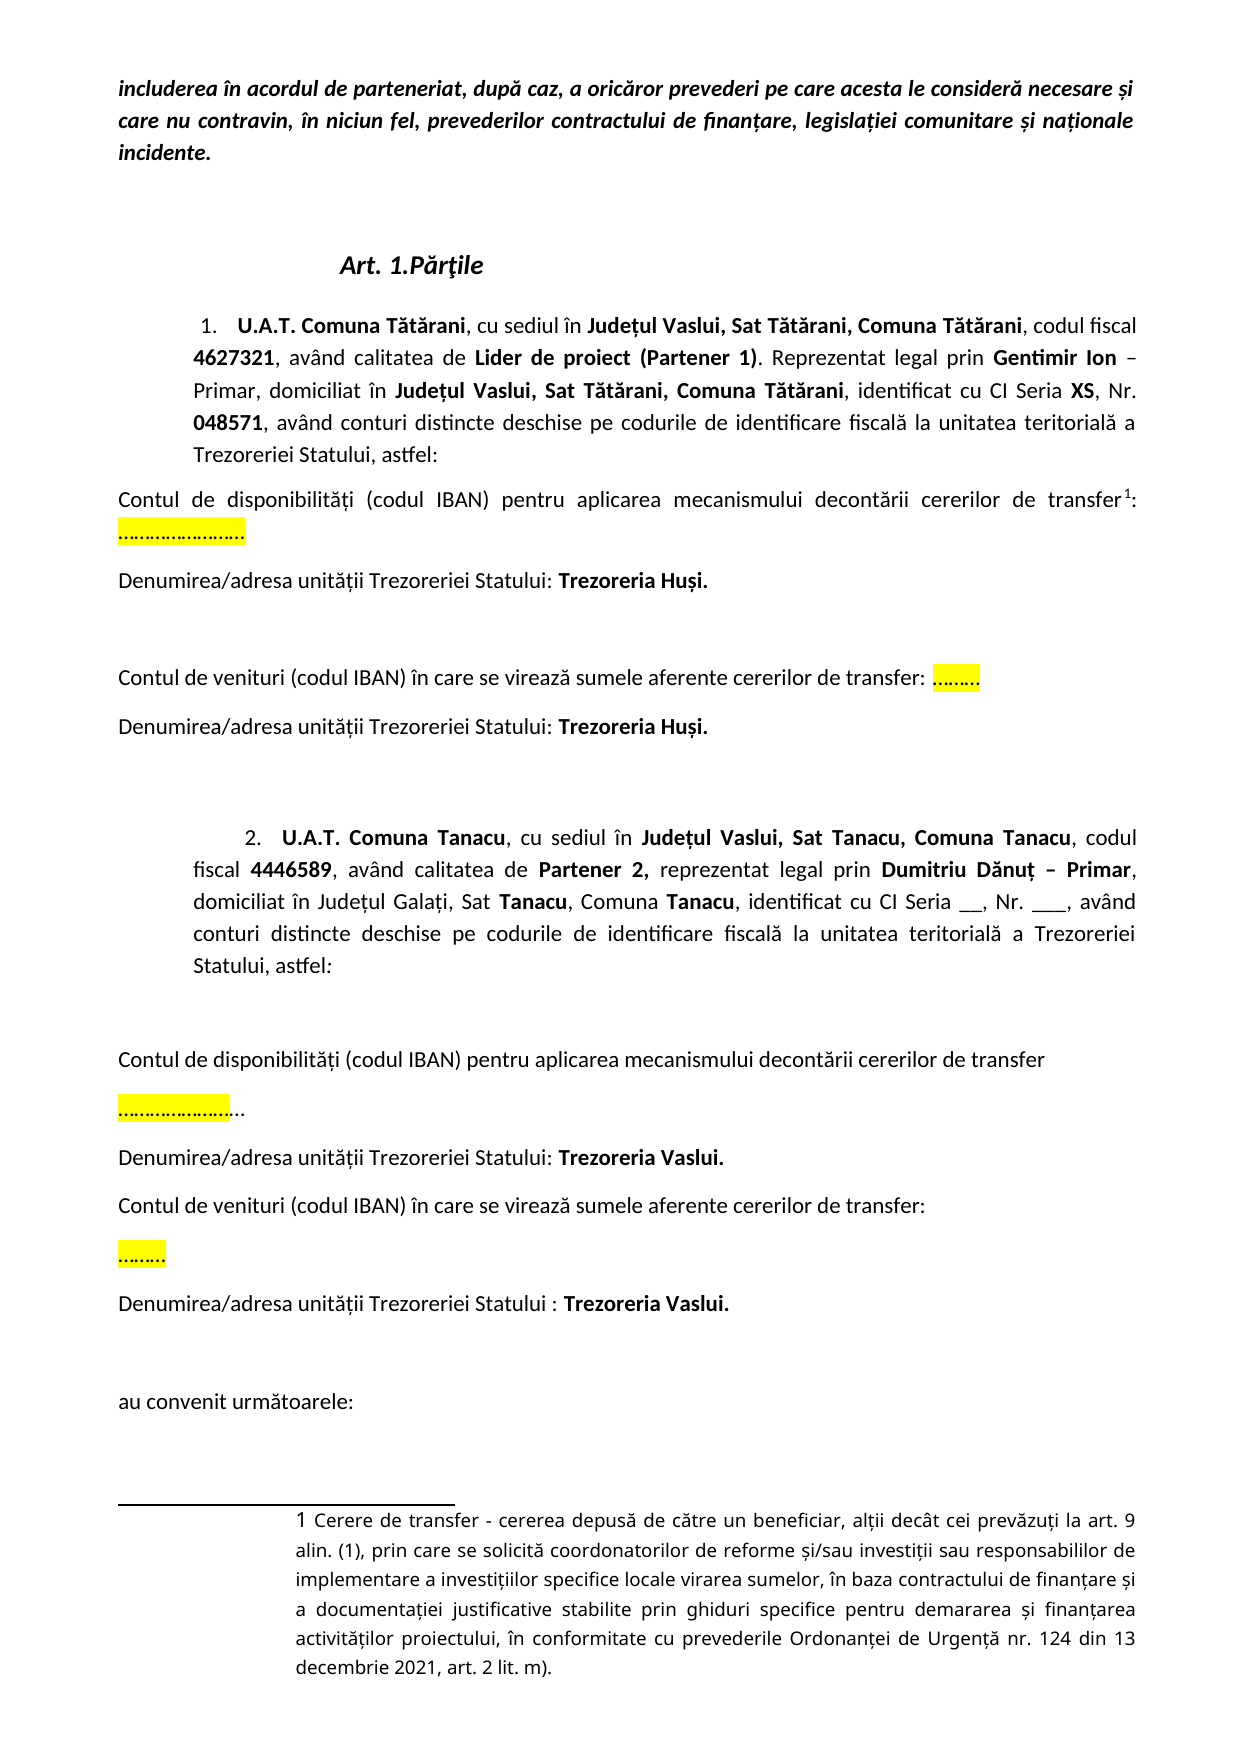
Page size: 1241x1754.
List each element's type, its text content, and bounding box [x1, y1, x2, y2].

list U.A.T. Comuna Tătărani, cu sediul în Județul Vaslui, Sat Tătărani, Comuna Tătărani, codul fiscal 4627321, având calitatea de Lider de proiect (Partener 1). Reprezentat legal prin Gentimir Ion – Primar, domiciliat în Județul Vaslui, Sat Tătărani, Comuna Tătărani, identificat cu CI Seria XS, Nr. 048571, având conturi distincte deschise pe codurile de identificare fiscală la unitatea teritorială a Trezoreriei Statului, astfel: [156, 311, 1137, 468]
text Denumirea/adresa unității Trezoreriei Statului: Trezoreria Huși. [118, 566, 1137, 594]
text …………………… [118, 1094, 1137, 1122]
text au convenit următoarele: [118, 1387, 1137, 1415]
text Cerere de transfer - cererea depusă de către un beneficiar, alții decât cei prevăzuți la art. 9 alin. (1), prin care se solicită coordonatorilor de reforme și/sau investiții sau responsabililor de implementare a investițiilor specifice locale virarea sumelor, în baza contractului de finanțare și a documentației justificative stabilite prin ghiduri specifice pentru demararea și finanțarea activităților proiectului, în conformitate cu prevederile Ordonanței de Urgență nr. 124 din 13 decembrie 2021, art. 2 lit. m). [295, 1505, 1137, 1680]
text Contul de venituri (codul IBAN) în care se virează sumele aferente cererilor de transfer: ……… [118, 663, 1137, 692]
text includerea în acordul de parteneriat, după caz, a oricăror prevederi pe care acesta le consideră necesare și care nu contravin, în niciun fel, prevederilor contractului de finanțare, legislației comunitare și naționale incidente. [118, 74, 1137, 166]
text Contul de venituri (codul IBAN) în care se virează sumele aferente cererilor de transfer: [118, 1191, 1137, 1219]
text Contul de disponibilități (codul IBAN) pentru aplicarea mecanismului decontării cererilor de transfer: …………………… [118, 485, 1137, 545]
text Denumirea/adresa unității Trezoreriei Statului: Trezoreria Vaslui. [118, 1143, 1137, 1171]
list U.A.T. Comuna Tanacu, cu sediul în Județul Vaslui, Sat Tanacu, Comuna Tanacu, codul fiscal 4446589, având calitatea de Partener 2, reprezentat legal prin Dumitriu Dănuț – Primar, domiciliat în Județul Galați, Sat Tanacu, Comuna Tanacu, identificat cu CI Seria __, Nr. ___, având conturi distincte deschise pe codurile de identificare fiscală la unitatea teritorială a Trezoreriei Statului, astfel: [156, 823, 1137, 979]
text Denumirea/adresa unității Trezoreriei Statului : Trezoreria Vaslui. [118, 1289, 1137, 1317]
text Denumirea/adresa unității Trezoreriei Statului: Trezoreria Huși. [118, 712, 1137, 740]
subtitle Părţile [340, 248, 1137, 281]
text Contul de disponibilități (codul IBAN) pentru aplicarea mecanismului decontării cererilor de transfer [118, 1045, 1137, 1073]
text ……… [118, 1240, 1137, 1268]
